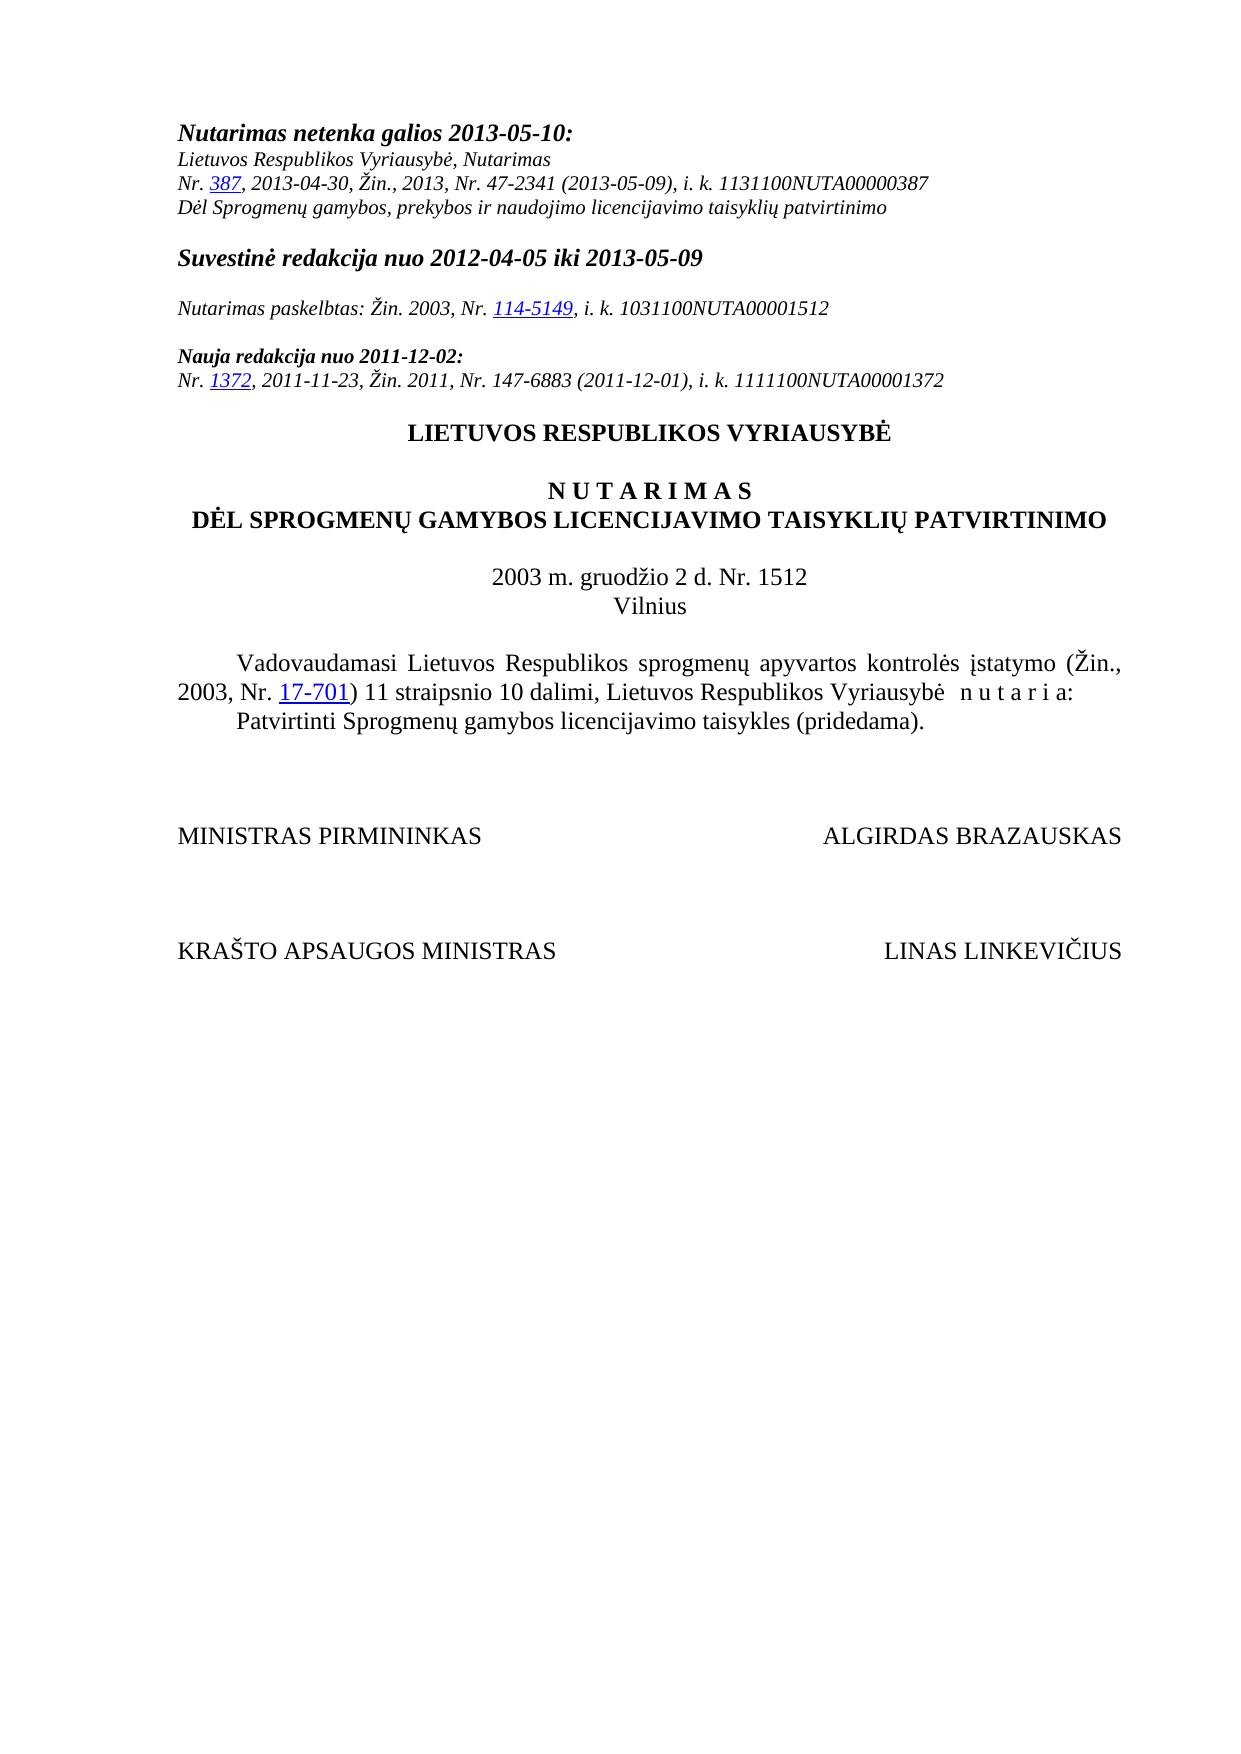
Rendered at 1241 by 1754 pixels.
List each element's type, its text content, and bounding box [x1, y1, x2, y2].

text Nauja redakcija nuo 2011-12-02: [177, 344, 1122, 368]
text Patvirtinti Sprogmenų gamybos licencijavimo taisykles (pridedama). [177, 706, 1122, 735]
text Vadovaudamasi Lietuvos Respublikos sprogmenų apyvartos kontrolės įstatymo (Žin., 2003, Nr. 17-701) 11 straipsnio 10 dalimi, Lietuvos Respublikos Vyriausybė nutaria: [177, 648, 1122, 706]
text Nr. 387, 2013-04-30, Žin., 2013, Nr. 47-2341 (2013-05-09), i. k. 1131100NUTA00000387 [177, 171, 1122, 195]
text Nutarimas paskelbtas: Žin. 2003, Nr. 114-5149, i. k. 1031100NUTA00001512 [177, 296, 1122, 320]
text Nutarimas netenka galios 2013-05-10: [177, 118, 1122, 147]
subtitle DĖL SPROGMENŲ GAMYBOS LICENCIJAVIMO TAISYKLIŲ PATVIRTINIMO [177, 505, 1122, 533]
text Lietuvos Respublikos Vyriausybė, Nutarimas [177, 147, 1122, 171]
text LIETUVOS RESPUBLIKOS VYRIAUSYBĖ [177, 418, 1122, 447]
text Dėl Sprogmenų gamybos, prekybos ir naudojimo licencijavimo taisyklių patvirtinimo [177, 195, 1122, 219]
text KRAŠTO APSAUGOS MINISTRAS LINAS LINKEVIČIUS [177, 936, 1122, 965]
text MINISTRAS PIRMININKAS ALGIRDAS BRAZAUSKAS [177, 821, 1122, 850]
subtitle Vilnius [177, 591, 1122, 620]
subtitle NUTARIMAS [177, 476, 1122, 505]
text Suvestinė redakcija nuo 2012-04-05 iki 2013-05-09 [177, 243, 1122, 272]
subtitle 2003 m. gruodžio 2 d. Nr. 1512 [177, 562, 1122, 591]
text Nr. 1372, 2011-11-23, Žin. 2011, Nr. 147-6883 (2011-12-01), i. k. 1111100NUTA00001372 [177, 368, 1122, 392]
